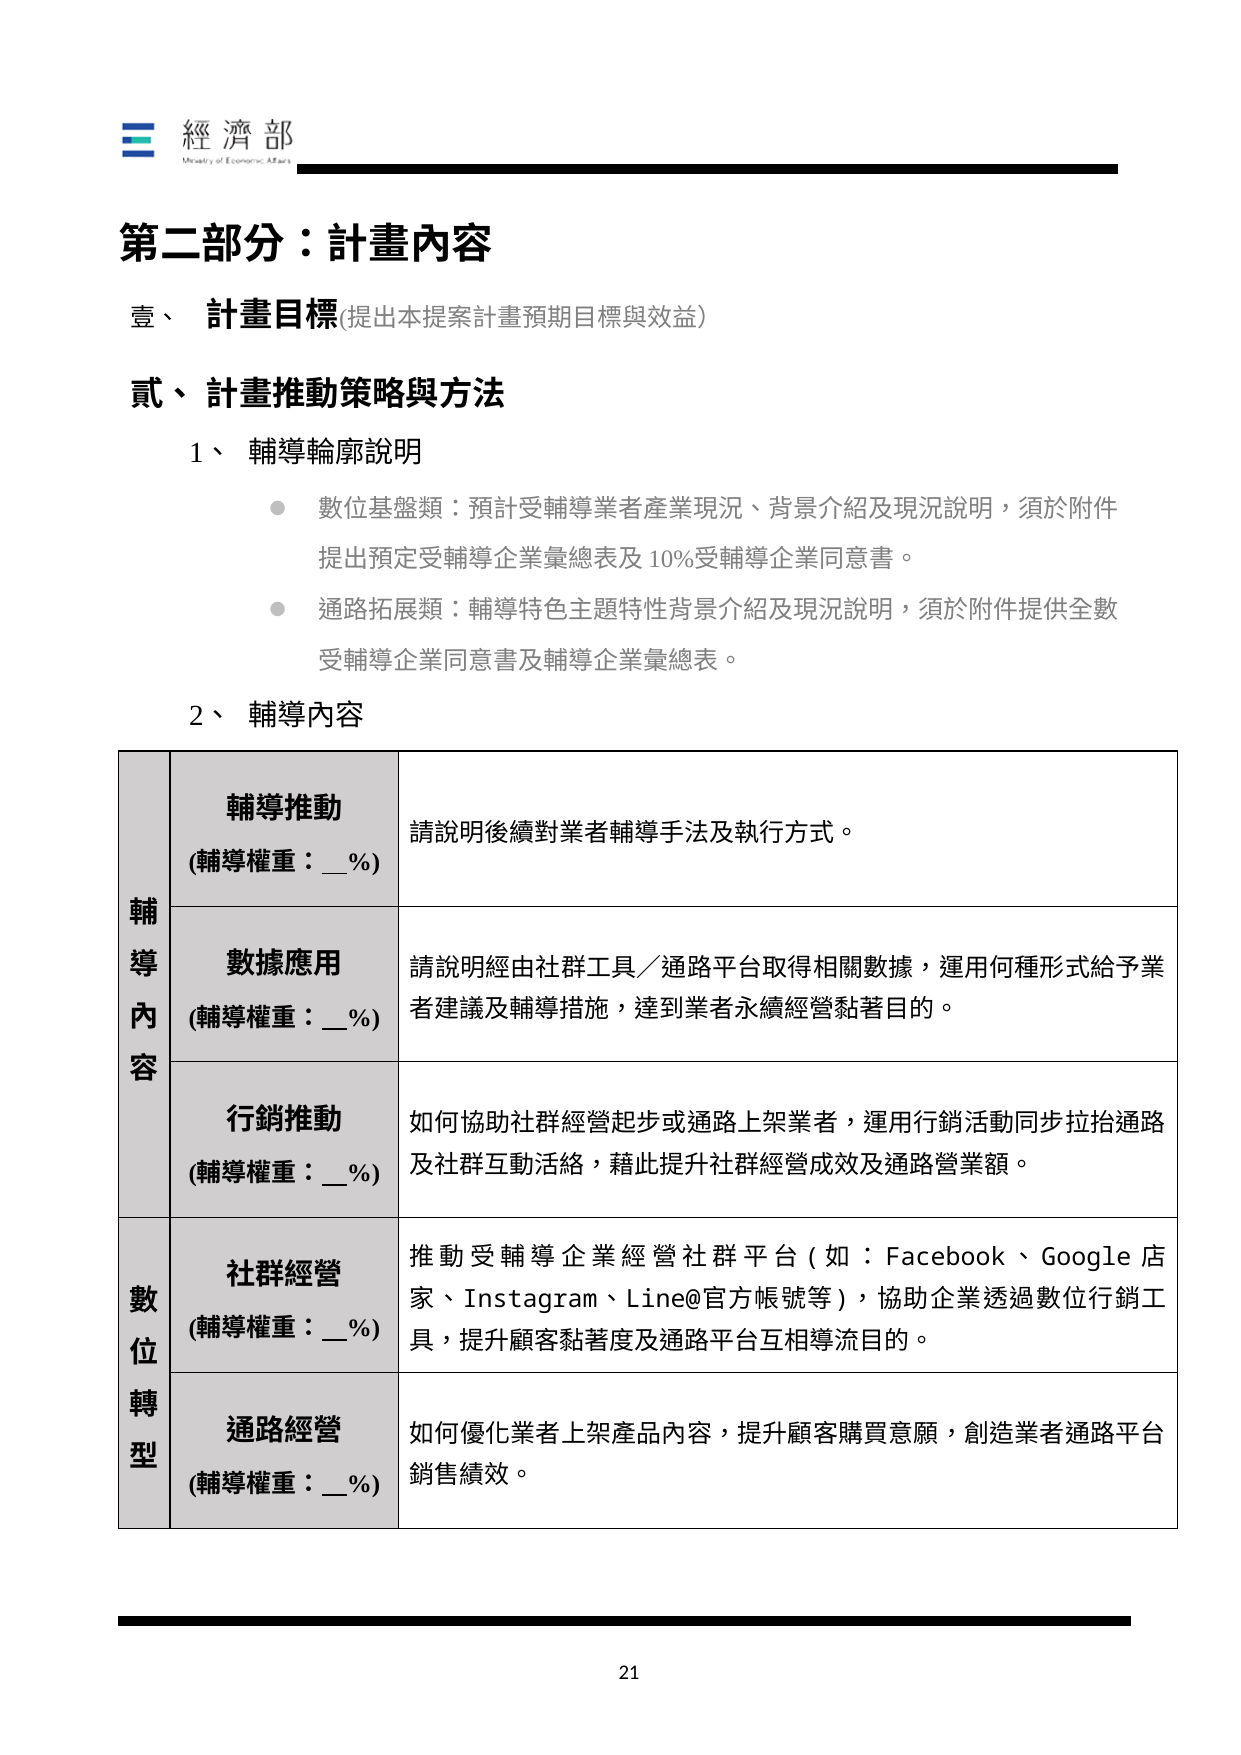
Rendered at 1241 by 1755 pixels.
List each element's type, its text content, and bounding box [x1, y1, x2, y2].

list 計畫目標(提出本提案計畫預期目標與效益） [130, 283, 1122, 337]
table_cell 社群經營 (輔導權重： %) [171, 1218, 398, 1372]
text 第二部分：計畫內容 [118, 210, 1122, 271]
table_header 請說明後續對業者輔導手法及執行方式。 [399, 752, 1177, 906]
table_header 輔導推動 (輔導權重： %) [171, 752, 398, 906]
table_cell 行銷推動 (輔導權重： %) [171, 1062, 398, 1217]
table_cell 請說明經由社群工具／通路平台取得相關數據，運用何種形式給予業者建議及輔導措施，達到業者永續經營黏著目的。 [399, 907, 1177, 1061]
table_cell 數據應用 (輔導權重： %) [171, 907, 398, 1061]
table_header 輔導內容 [119, 752, 169, 1217]
list 輔導內容 [189, 691, 1137, 733]
table_cell 如何協助社群經營起步或通路上架業者，運用行銷活動同步拉抬通路及社群互動活絡，藉此提升社群經營成效及通路營業額。 [399, 1062, 1177, 1217]
list 數位基盤類：預計受輔導業者產業現況、背景介紹及現況說明，須於附件提出預定受輔導企業彙總表及10%受輔導企業同意書。 [268, 488, 1137, 575]
list 計畫推動策略與方法 [130, 362, 1122, 416]
list 輔導輪廓說明 [189, 429, 1137, 471]
table_cell 通路經營 (輔導權重： %) [171, 1373, 398, 1528]
picture [111, 111, 304, 168]
table_cell 推動受輔導企業經營社群平台(如：Facebook、Google店家、Instagram、Line@官方帳號等)，協助企業透過數位行銷工具，提升顧客黏著度及通路平台互相導流目的。 [399, 1218, 1177, 1372]
list 通路拓展類：輔導特色主題特性背景介紹及現況說明，須於附件提供全數受輔導企業同意書及輔導企業彙總表。 [268, 589, 1137, 677]
table_cell 如何優化業者上架產品內容，提升顧客購買意願，創造業者通路平台銷售績效。 [399, 1373, 1177, 1528]
table_cell 數位轉型 [119, 1218, 169, 1528]
